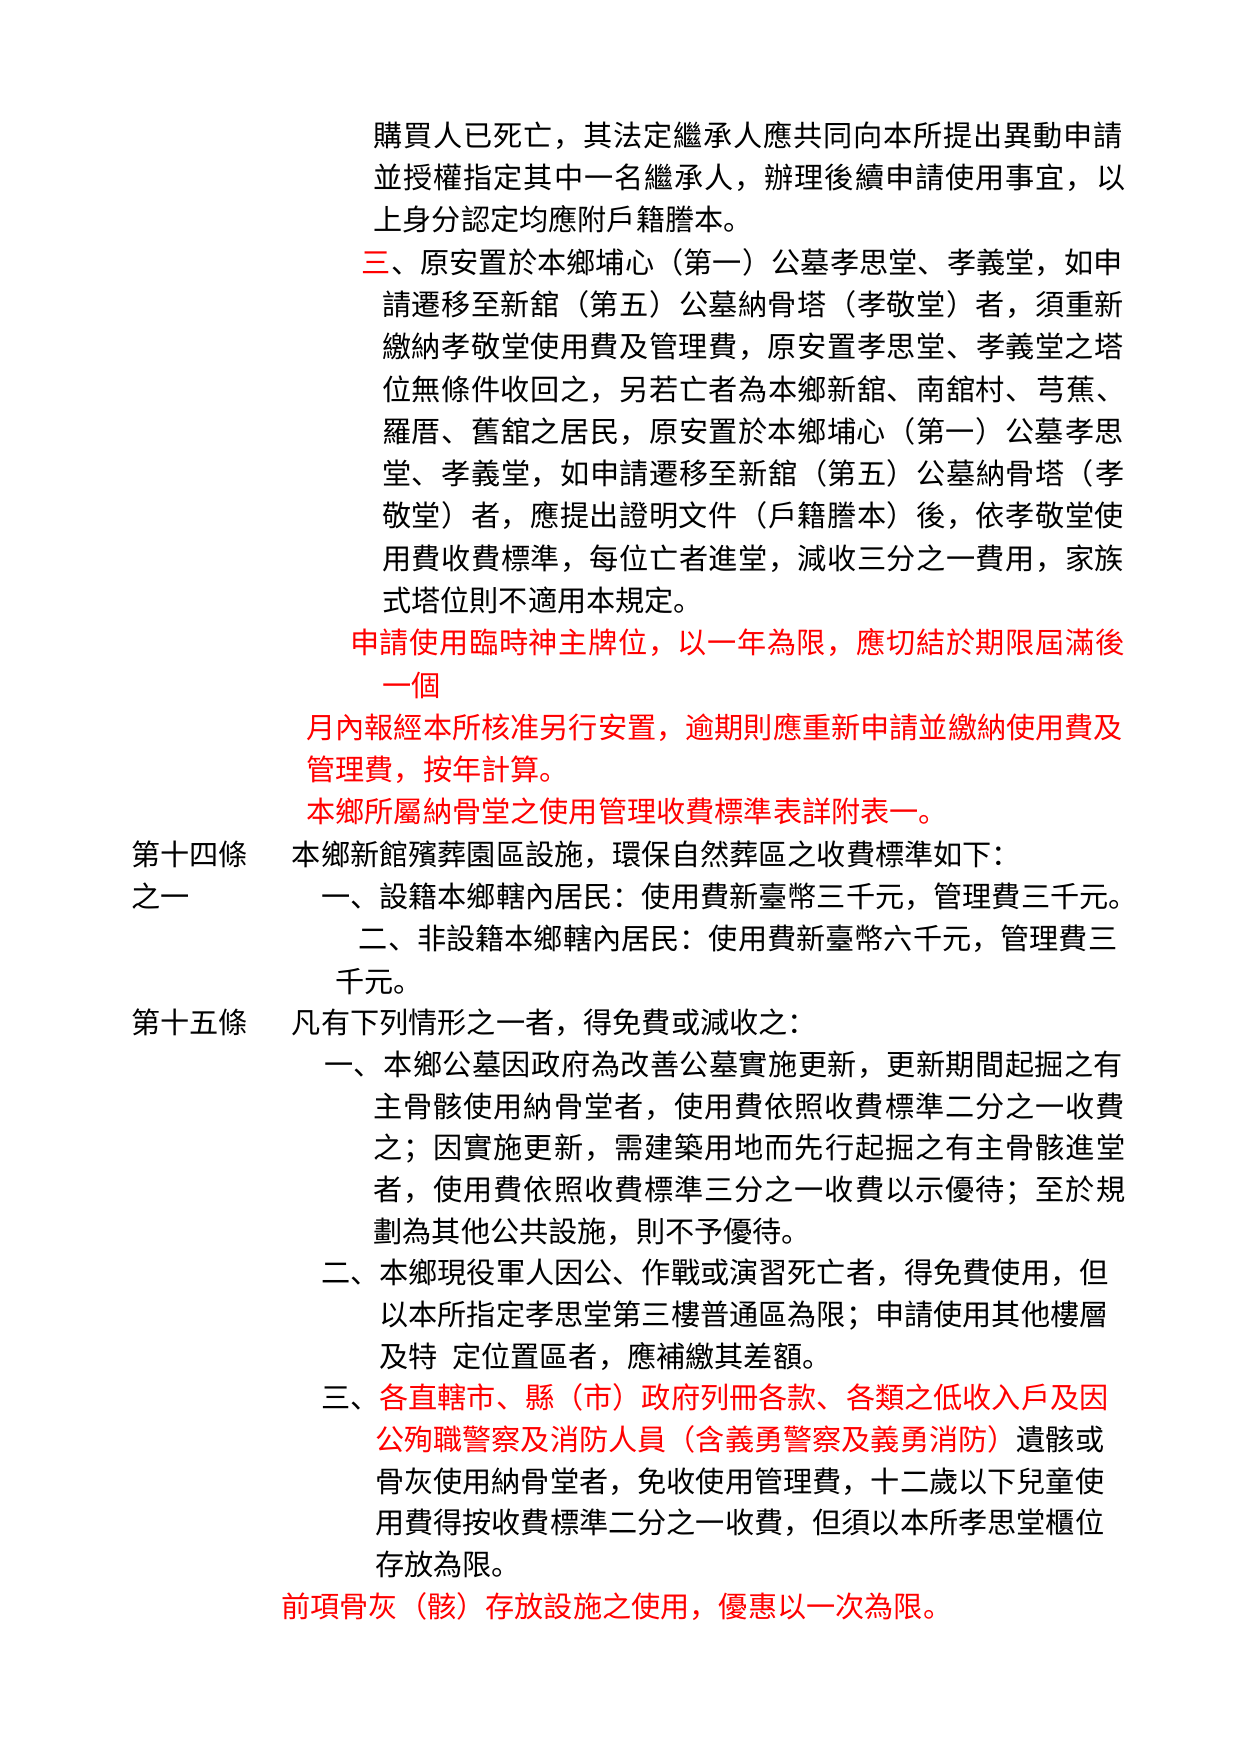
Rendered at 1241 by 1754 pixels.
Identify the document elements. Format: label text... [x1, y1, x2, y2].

text 三、原安置於本鄉埔心（第一）公墓孝思堂、孝義堂，如申請遷移至新舘（第五）公墓納骨塔（孝敬堂）者，須重新繳納孝敬堂使用費及管理費，原安置孝思堂、孝義堂之塔位無條件收回之，另若亡者為本鄉新舘、南舘村、芎蕉、羅厝、舊舘之居民，原安置於本鄉埔心（第一）公墓孝思堂、孝義堂，如申請遷移至新舘（第五）公墓納骨塔（孝敬堂）者，應提出證明文件（戶籍謄本）後，依孝敬堂使用費收費標準，每位亡者進堂，減收三分之一費用，家族式塔位則不適用本規定。 [131, 239, 1125, 620]
text 前項骨灰（骸）存放設施之使用，優惠以一次為限。 [281, 1584, 1125, 1625]
text 之一 一、設籍本鄉轄內居民：使用費新臺幣三千元，管理費三千元。 [131, 873, 1125, 916]
text 管理費，按年計算。 [306, 747, 1125, 789]
text 二、非設籍本鄉轄內居民：使用費新臺幣六千元，管理費三千元。 [131, 916, 1125, 1000]
text 月內報經本所核准另行安置，逾期則應重新申請並繳納使用費及 [306, 704, 1125, 747]
text 三、各直轄市、縣（市）政府列冊各款、各類之低收入戶及因公殉職警察及消防人員（含義勇警察及義勇消防）遺骸或骨灰使用納骨堂者，免收使用管理費，十二歲以下兒童使用費得按收費標準二分之一收費，但須以本所孝思堂櫃位存放為限。 [131, 1375, 1125, 1584]
text 一、本鄉公墓因政府為改善公墓實施更新，更新期間起掘之有主骨骸使用納骨堂者，使用費依照收費標準二分之一收費之；因實施更新，需建築用地而先行起掘之有主骨骸進堂者，使用費依照收費標準三分之一收費以示優待；至於規劃為其他公共設施，則不予優待。 [131, 1042, 1125, 1250]
text 第十五條 凡有下列情形之一者，得免費或減收之： [131, 1000, 1125, 1042]
text 本鄉所屬納骨堂之使用管理收費標準表詳附表一。 [306, 789, 1125, 831]
text 二、家族式塔位使用費、管理費收費標準，須一次繳交全部費用，不接受預購，以第一位進堂者身分認定先行收費，不受第十七條第一項之限制。唯於個別亡者進堂時，依亡者身分辦理退、補費手續，其中退費部份由家屬自行提出申請，加收部份由本所主動辦理。申請使用時須由原購買人提出進堂申請，並以原購買人之三親等親屬為限。若原購買人已死亡，其法定繼承人應共同向本所提出異動申請，並授權指定其中一名繼承人，辦理後續申請使用事宜，以上身分認定均應附戶籍謄本。 [131, 112, 1125, 239]
text 第十四條 本鄉新館殯葬園區設施，環保自然葬區之收費標準如下： [131, 831, 1125, 873]
text 申請使用臨時神主牌位，以一年為限，應切結於期限屆滿後一個 [131, 620, 1125, 704]
text 二、本鄉現役軍人因公、作戰或演習死亡者，得免費使用，但以本所指定孝思堂第三樓普通區為限；申請使用其他樓層及特 定位置區者，應補繳其差額。 [131, 1250, 1125, 1375]
